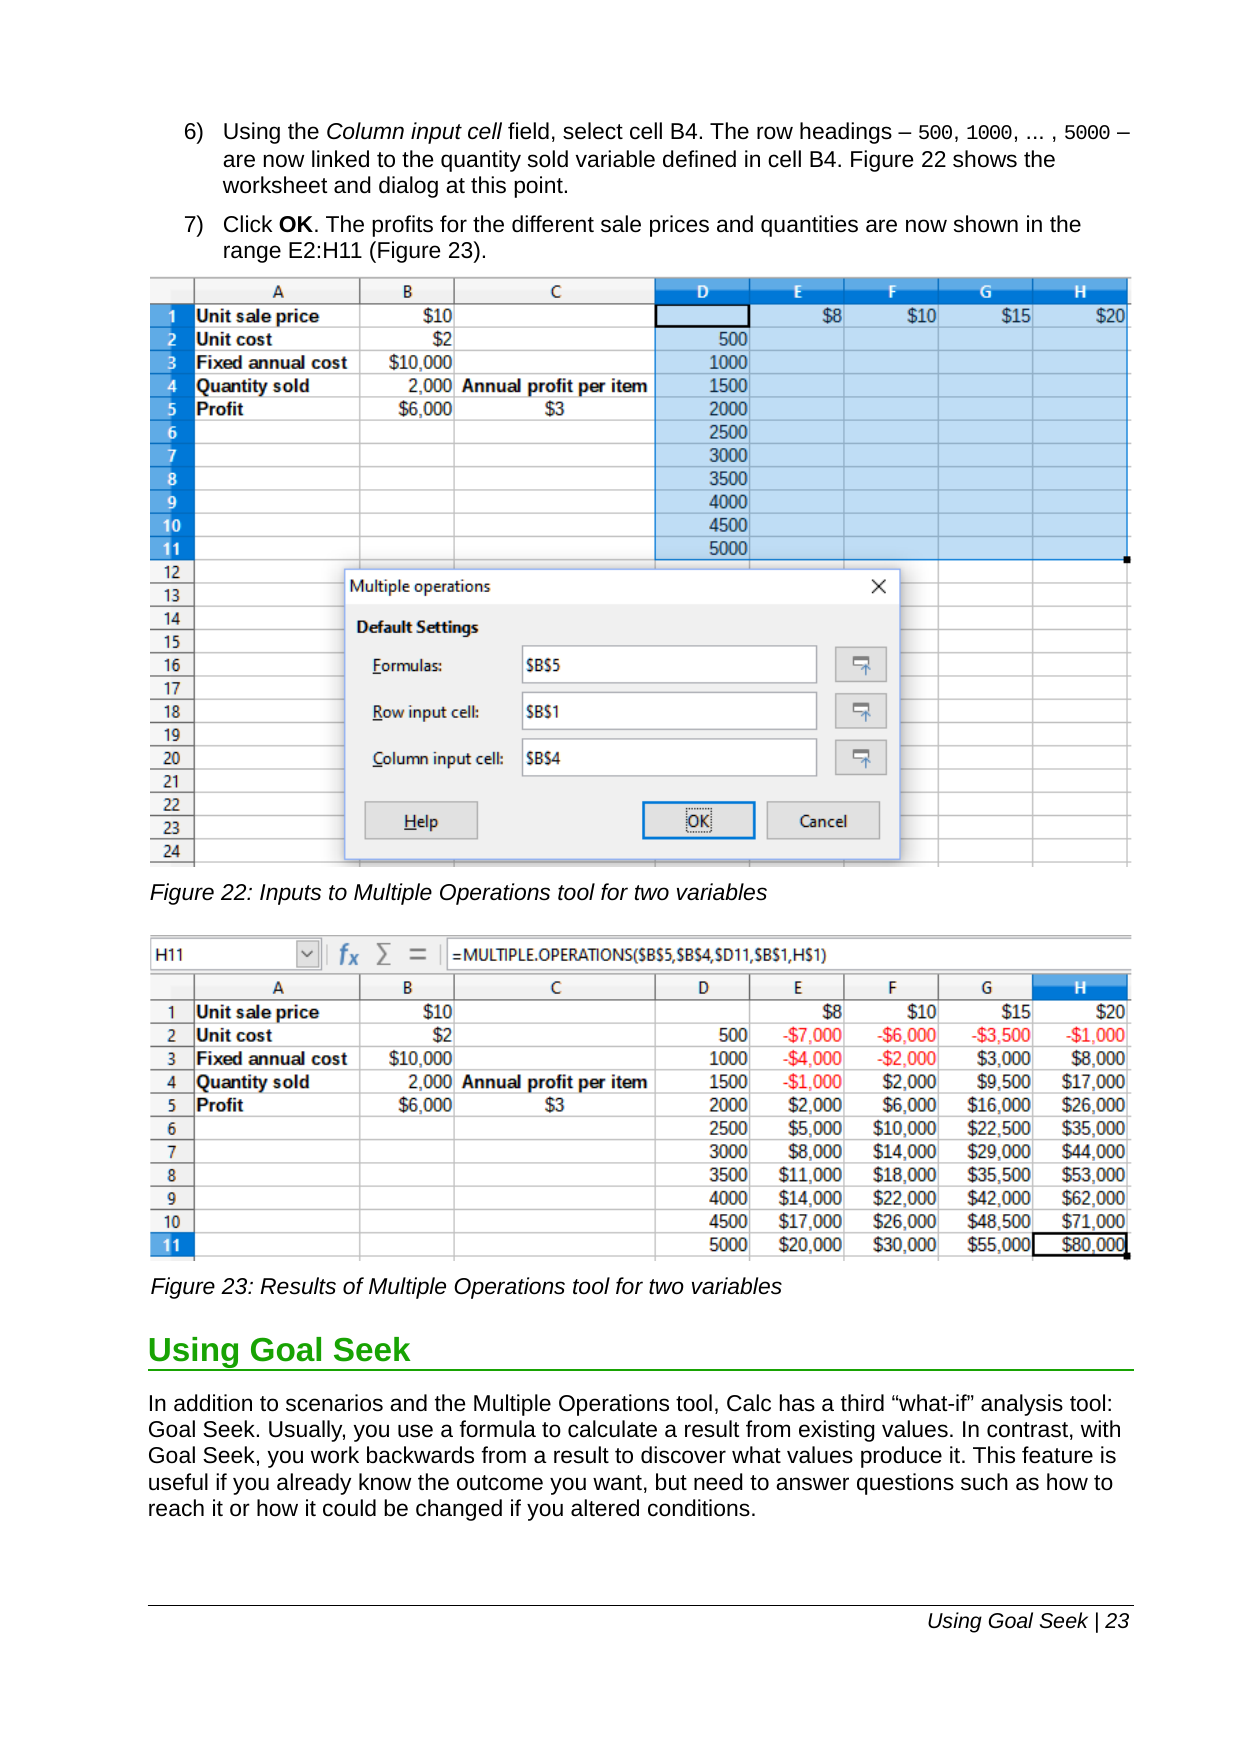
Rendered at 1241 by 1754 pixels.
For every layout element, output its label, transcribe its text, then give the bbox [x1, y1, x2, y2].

picture [150, 935, 1132, 1261]
picture [150, 276, 1132, 867]
text In addition to scenarios and the Multiple Operations tool, Calc has a third “what-if” analysis tool: Goal Seek. Usually, you use a formula to calculate a result from existing values. In contrast, with Goal Seek, you work backwards from a result to discover what values produce it. This feature is useful if you already know the outcome you want, but need to answer questions such as how to reach it or how it could be changed if you altered conditions. [148, 1389, 1134, 1521]
text Figure 23: Results of Multiple Operations tool for two variables [150, 1273, 1131, 1299]
text Figure 22: Inputs to Multiple Operations tool for two variables [149, 879, 1132, 906]
list Using the Column input cell field, select cell B4. The row headings – 500, 1000, ... , 5000 – are now linked to the quantity sold variable defined in cell B4. Figure 22 shows the worksheet and dialog at this point. [204, 118, 1134, 198]
subtitle Using Goal Seek [148, 1330, 1134, 1369]
list Click OK. The profits for the different sale prices and quantities are now shown in the range E2:H11 (Figure 23). [204, 211, 1134, 264]
